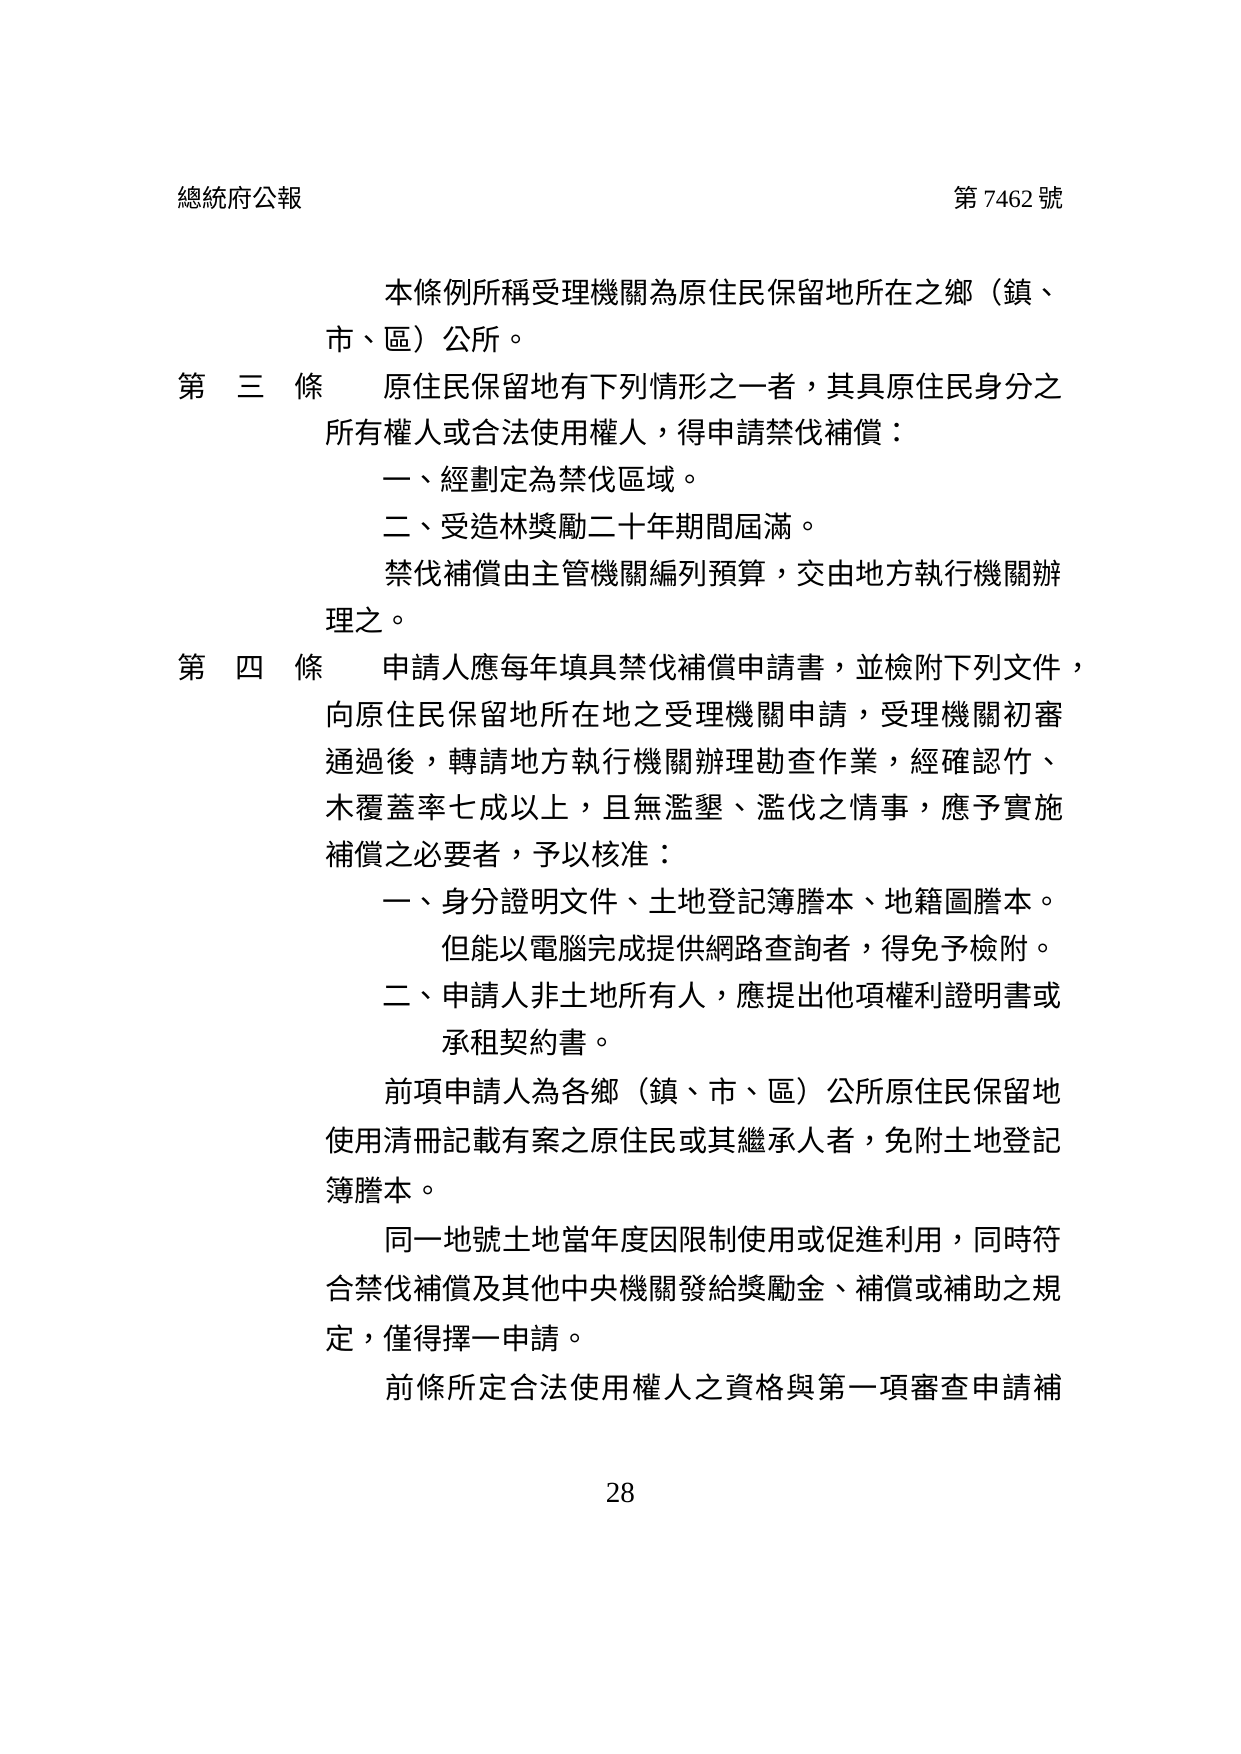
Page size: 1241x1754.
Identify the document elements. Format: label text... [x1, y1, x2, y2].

text 一、身分證明文件、土地登記簿謄本、地籍圖謄本。但能以電腦完成提供網路查詢者，得免予檢附。 [382, 875, 1063, 969]
text 前項申請人為各鄉（鎮、市、區）公所原住民保留地使用清冊記載有案之原住民或其繼承人者，免附土地登記簿謄本。 [325, 1063, 1063, 1211]
text 第 四 條 申請人應每年填具禁伐補償申請書，並檢附下列文件，向原住民保留地所在地之受理機關申請，受理機關初審通過後，轉請地方執行機關辦理勘查作業，經確認竹、木覆蓋率七成以上，且無濫墾、濫伐之情事，應予實施補償之必要者，予以核准： [177, 641, 1063, 875]
text 二、申請人非土地所有人，應提出他項權利證明書或承租契約書。 [382, 969, 1063, 1063]
text 本條例所稱受理機關為原住民保留地所在之鄉（鎮、市、區）公所。 [325, 266, 1063, 359]
text 同一地號土地當年度因限制使用或促進利用，同時符合禁伐補償及其他中央機關發給獎勵金、補償或補助之規定，僅得擇一申請。 [325, 1211, 1063, 1359]
text 前條所定合法使用權人之資格與第一項審查申請補 [325, 1359, 1063, 1408]
text 二、受造林獎勵二十年期間屆滿。 [382, 500, 1063, 547]
text 第 三 條 原住民保留地有下列情形之一者，其具原住民身分之所有權人或合法使用權人，得申請禁伐補償： [177, 359, 1063, 453]
text 一、經劃定為禁伐區域。 [382, 453, 1063, 500]
text 禁伐補償由主管機關編列預算，交由地方執行機關辦理之。 [325, 547, 1063, 641]
